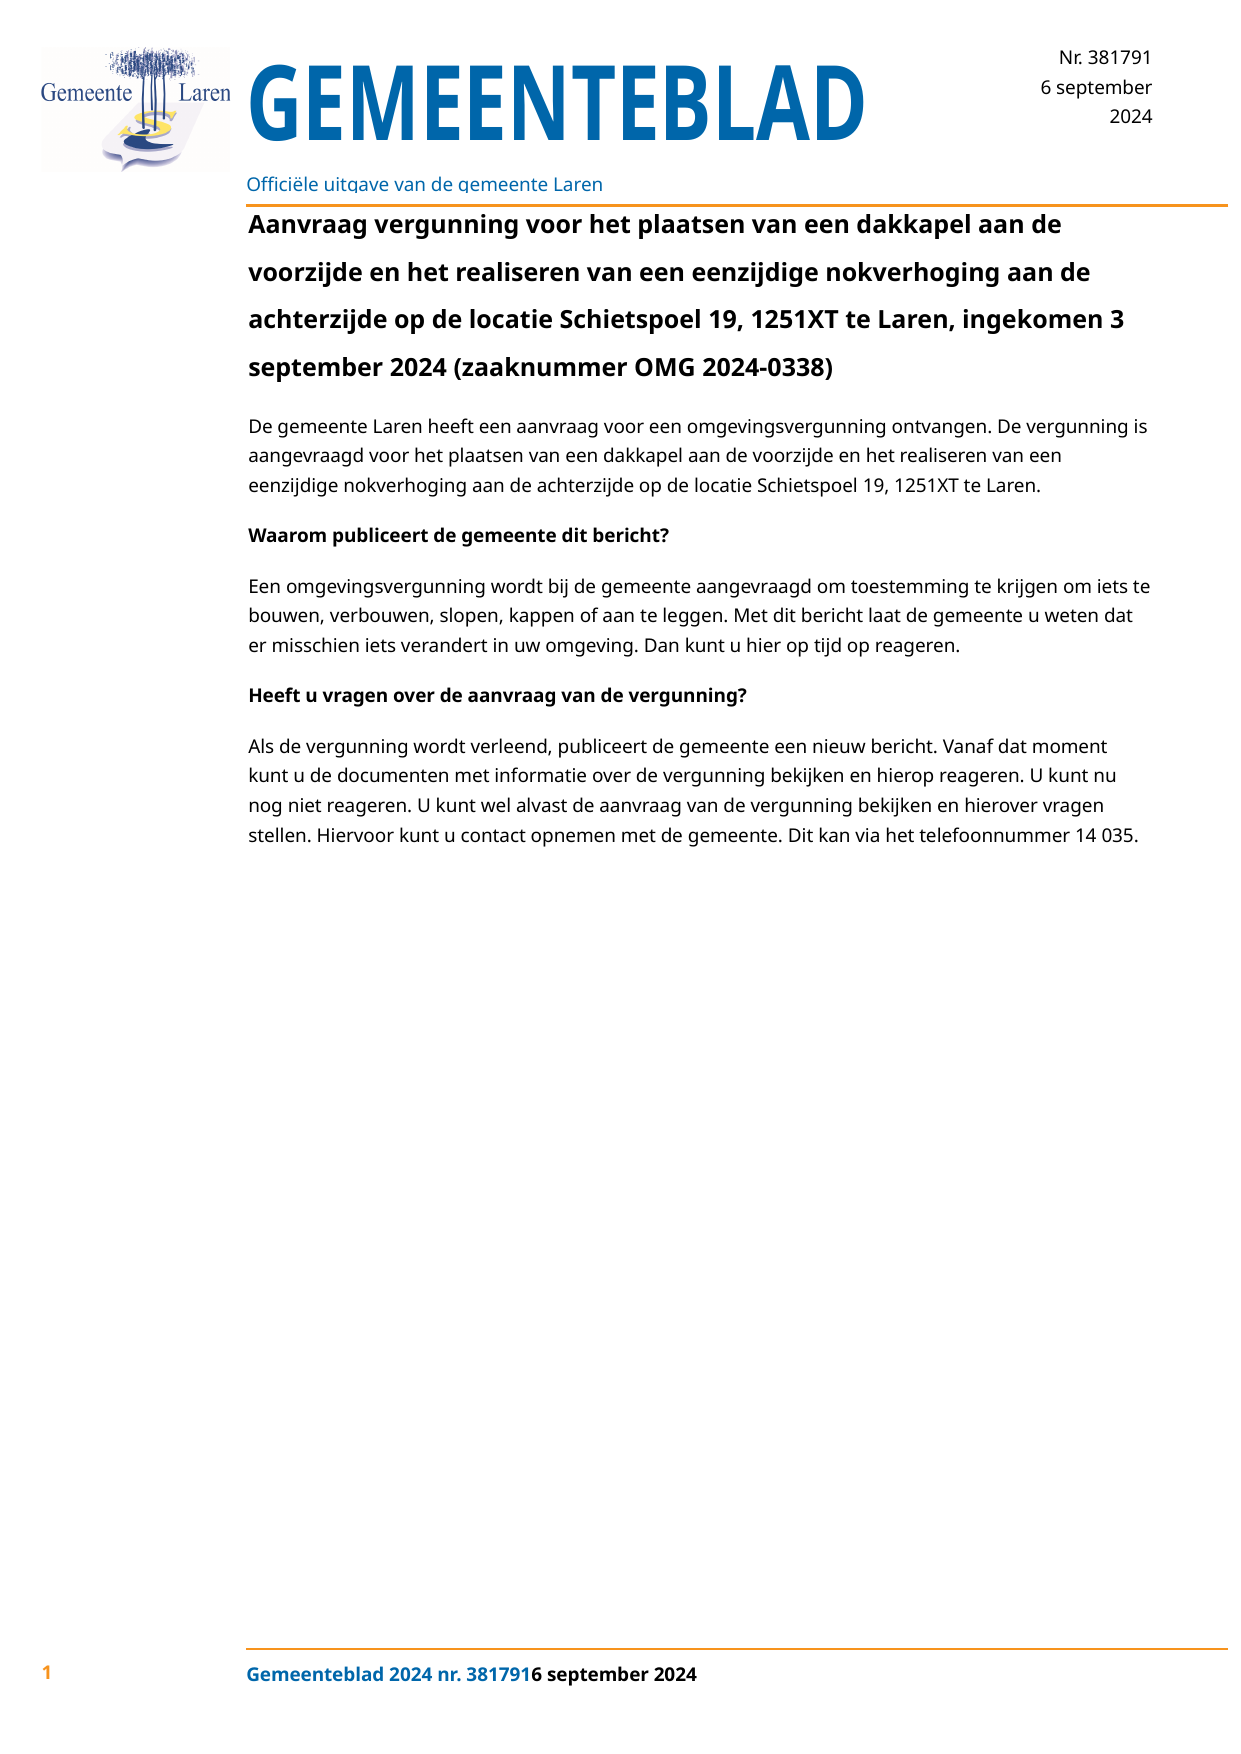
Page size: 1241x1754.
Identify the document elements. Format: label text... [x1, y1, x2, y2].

text Een omgevingsvergunning wordt bij de gemeente aangevraagd om toestemming te krijgen om iets te bouwen, verbouwen, slopen, kappen of aan te leggen. Met dit bericht laat de gemeente u weten dat er misschien iets verandert in uw omgeving. Dan kunt u hier op tijd op reageren. [248, 573, 1152, 658]
picture [41, 47, 231, 172]
text De gemeente Laren heeft een aanvraag voor een omgevingsvergunning ontvangen. De vergunning is aangevraagd voor het plaatsen van een dakkapel aan de voorzijde en het realiseren van een eenzijdige nokverhoging aan de achterzijde op de locatie Schietspoel 19, 1251XT te Laren. [248, 413, 1152, 498]
text Aanvraag vergunning voor het plaatsen van een dakkapel aan de voorzijde en het realiseren van een eenzijdige nokverhoging aan de achterzijde op de locatie Schietspoel 19, 1251XT te Laren, ingekomen 3 september 2024 (zaaknummer OMG 2024-0338) [248, 207, 1152, 384]
text Waarom publiceert de gemeente dit bericht? [248, 523, 1152, 548]
text Heeft u vragen over de aanvraag van de vergunning? [248, 683, 1152, 708]
text Als de vergunning wordt verleend, publiceert de gemeente een nieuw bericht. Vanaf dat moment kunt u de documenten met informatie over de vergunning bekijken en hierop reageren. U kunt nu nog niet reageren. U kunt wel alvast de aanvraag van de vergunning bekijken en hierover vragen stellen. Hiervoor kunt u contact opnemen met de gemeente. Dit kan via het telefoonnummer 14 035. [248, 733, 1152, 848]
